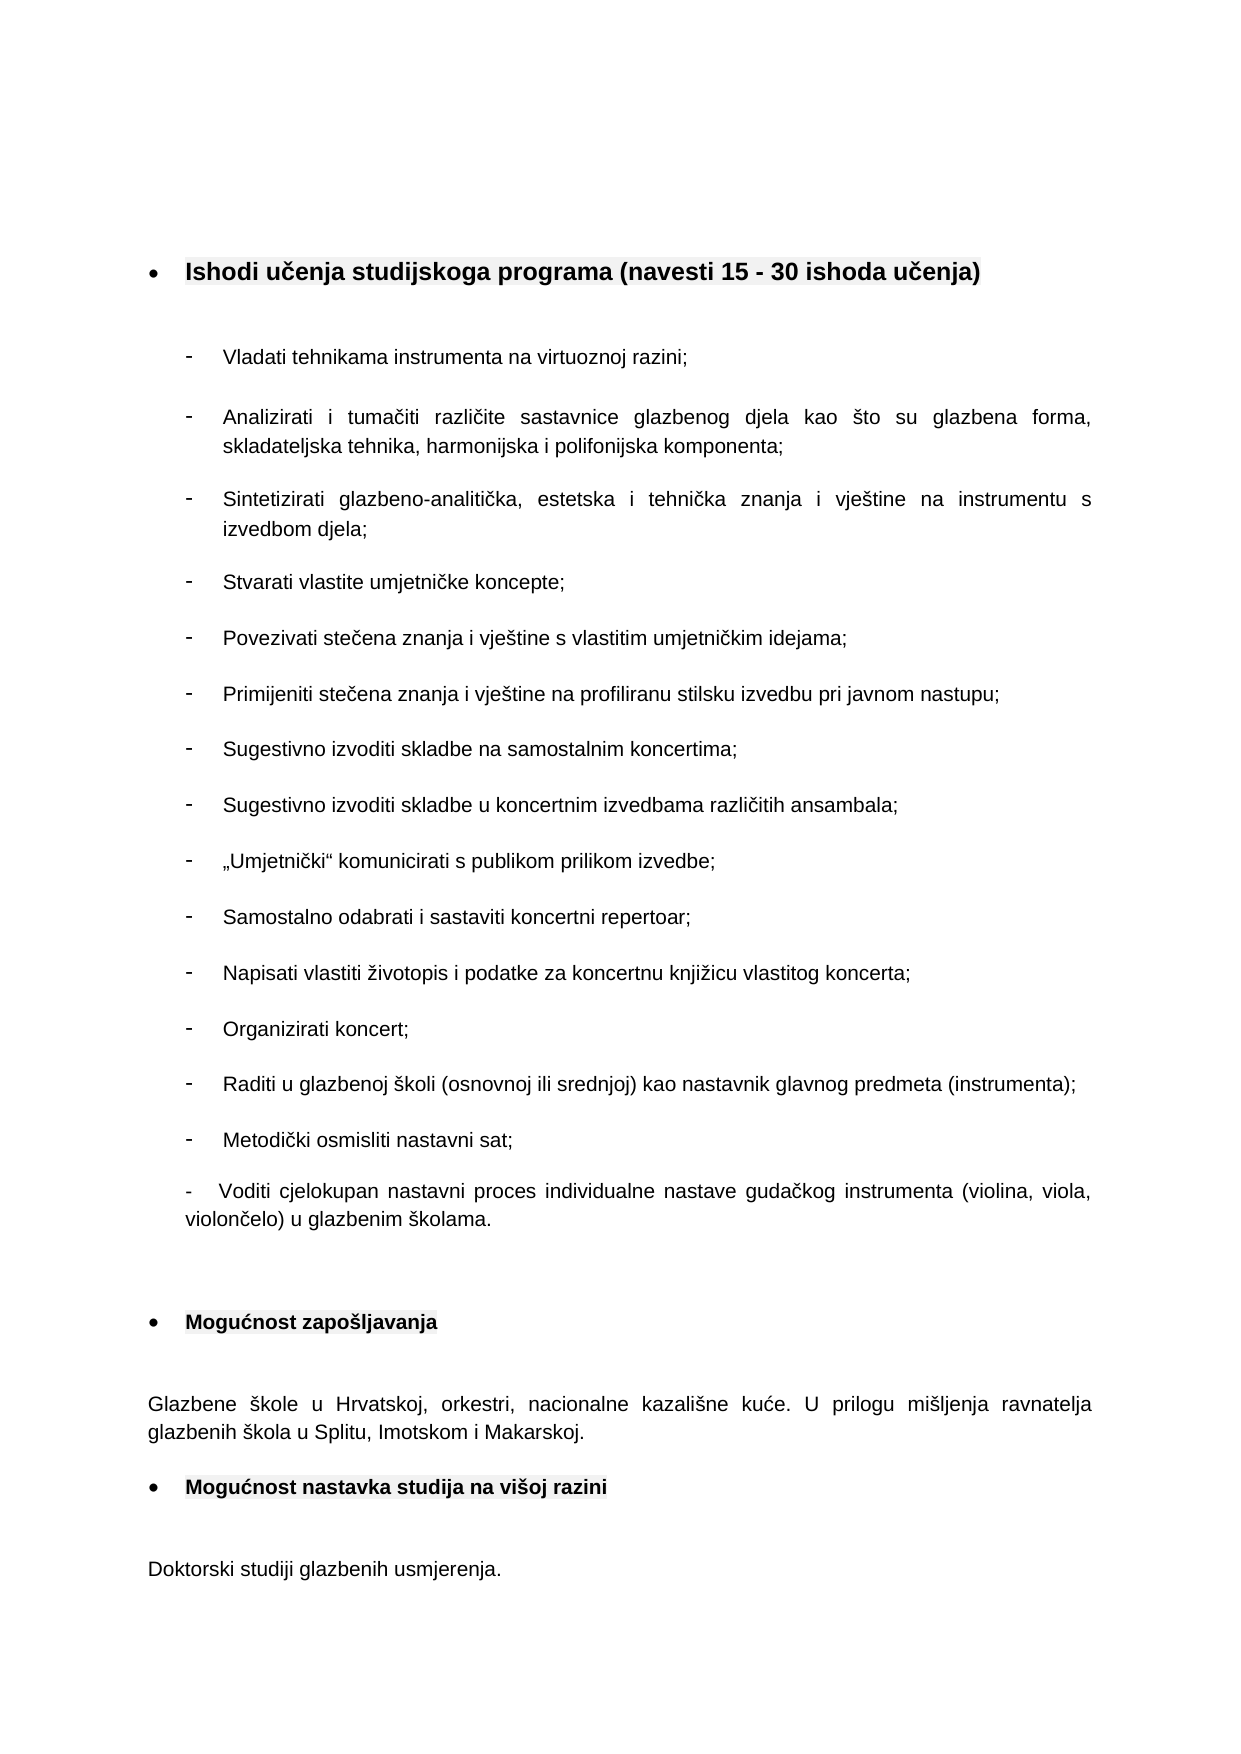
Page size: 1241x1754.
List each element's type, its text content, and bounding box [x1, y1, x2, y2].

list „Umjetnički“ komunicirati s publikom prilikom izvedbe; [185, 844, 1093, 875]
list Stvarati vlastite umjetničke koncepte; [185, 565, 1093, 596]
list Vladati tehnikama instrumenta na virtuoznoj razini; [185, 340, 1093, 371]
text Glazbene škole u Hrvatskoj, orkestri, nacionalne kazališne kuće. U prilogu mišljenja ravnatelja glazbenih škola u Splitu, Imotskom i Makarskoj. [148, 1392, 1093, 1444]
list Sugestivno izvoditi skladbe u koncertnim izvedbama različitih ansambala; [185, 788, 1093, 819]
text - Voditi cjelokupan nastavni proces individualne nastave gudačkog instrumenta (violina, viola, violončelo) u glazbenim školama. [185, 1179, 1093, 1231]
list Metodički osmisliti nastavni sat; [185, 1123, 1093, 1154]
text Doktorski studiji glazbenih usmjerenja. [148, 1557, 1093, 1581]
list Samostalno odabrati i sastaviti koncertni repertoar; [185, 900, 1093, 931]
list Povezivati stečena znanja i vještine s vlastitim umjetničkim idejama; [185, 621, 1093, 651]
list Mogućnost nastavka studija na višoj razini [148, 1472, 1093, 1500]
list Ishodi učenja studijskoga programa (navesti 15 - 30 ishoda učenja) [148, 257, 1093, 286]
list Napisati vlastiti životopis i podatke za koncertnu knjižicu vlastitog koncerta; [185, 956, 1093, 986]
list Primijeniti stečena znanja i vještine na profiliranu stilsku izvedbu pri javnom nastupu; [185, 677, 1093, 707]
list Sintetizirati glazbeno-analitička, estetska i tehnička znanja i vještine na instrumentu s izvedbom djela; [185, 483, 1093, 541]
list Mogućnost zapošljavanja [148, 1307, 1093, 1336]
list Raditi u glazbenoj školi (osnovnoj ili srednjoj) kao nastavnik glavnog predmeta (instrumenta); [185, 1067, 1093, 1098]
list Analizirati i tumačiti različite sastavnice glazbenog djela kao što su glazbena forma, skladateljska tehnika, harmonijska i polifonijska komponenta; [185, 400, 1093, 458]
list Organizirati koncert; [185, 1012, 1093, 1042]
list Sugestivno izvoditi skladbe na samostalnim koncertima; [185, 732, 1093, 763]
